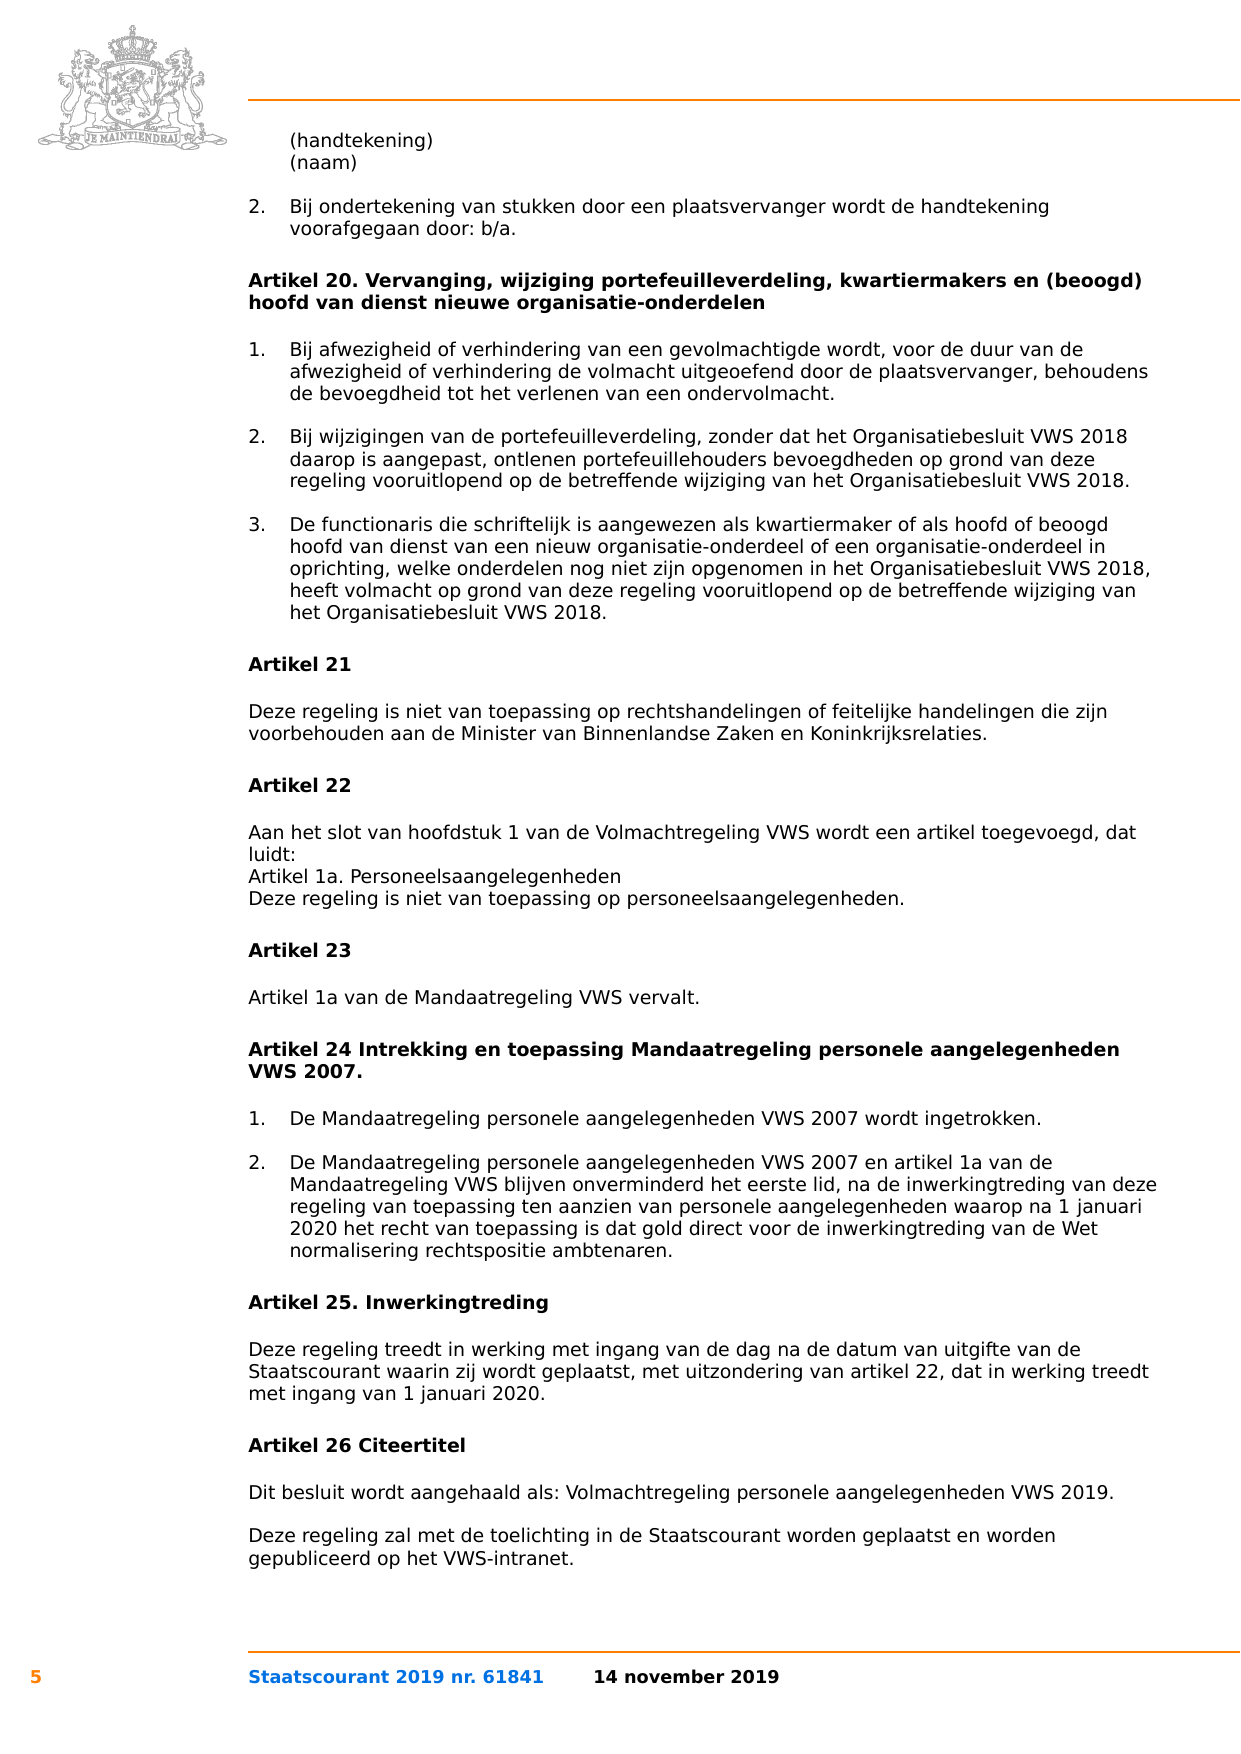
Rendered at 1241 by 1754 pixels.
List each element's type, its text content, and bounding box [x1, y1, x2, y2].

subtitle Artikel 26 Citeertitel [248, 1434, 1163, 1457]
subtitle Artikel 25. Inwerkingtreding [248, 1292, 1163, 1314]
text 2. Bij wijzigingen van de portefeuilleverdeling, zonder dat het Organisatiebesluit VWS 2018 daarop is aangepast, ontlenen portefeuillehouders bevoegdheden op grond van deze regeling vooruitlopend op de betreffende wijziging van het Organisatiebesluit VWS 2018. [248, 426, 1163, 492]
text Artikel 1a van de Mandaatregeling VWS vervalt. [248, 987, 1163, 1009]
text Dit besluit wordt aangehaald als: Volmachtregeling personele aangelegenheden VWS 2019. [248, 1482, 1163, 1503]
text Aan het slot van hoofdstuk 1 van de Volmachtregeling VWS wordt een artikel toegevoegd, dat luidt: [248, 822, 1163, 866]
text (naam) [289, 152, 1163, 174]
text 3. De functionaris die schriftelijk is aangewezen als kwartiermaker of als hoofd of beoogd hoofd van dienst van een nieuw organisatie-onderdeel of een organisatie-onderdeel in oprichting, welke onderdelen nog niet zijn opgenomen in het Organisatiebesluit VWS 2018, heeft volmacht op grond van deze regeling vooruitlopend op de betreffende wijziging van het Organisatiebesluit VWS 2018. [248, 514, 1163, 624]
text Deze regeling is niet van toepassing op personeelsaangelegenheden. [248, 888, 1163, 910]
subtitle Artikel 20. Vervanging, wijziging portefeuilleverdeling, kwartiermakers en (beoogd) hoofd van dienst nieuwe organisatie-onderdelen [248, 270, 1163, 314]
text (handtekening) [289, 130, 1163, 152]
text 2. Bij ondertekening van stukken door een plaatsvervanger wordt de handtekening voorafgegaan door: b/a. [248, 196, 1163, 240]
text Deze regeling zal met de toelichting in de Staatscourant worden geplaatst en worden gepubliceerd op het VWS-intranet. [248, 1525, 1163, 1569]
text 1. Bij afwezigheid of verhindering van een gevolmachtigde wordt, voor de duur van de afwezigheid of verhindering de volmacht uitgeoefend door de plaatsvervanger, behoudens de bevoegdheid tot het verlenen van een ondervolmacht. [248, 339, 1163, 404]
subtitle Artikel 22 [248, 775, 1163, 797]
text Deze regeling is niet van toepassing op rechtshandelingen of feitelijke handelingen die zijn voorbehouden aan de Minister van Binnenlandse Zaken en Koninkrijksrelaties. [248, 701, 1163, 745]
subtitle Artikel 24 Intrekking en toepassing Mandaatregeling personele aangelegenheden VWS 2007. [248, 1039, 1163, 1083]
subtitle Artikel 21 [248, 654, 1163, 676]
text 2. De Mandaatregeling personele aangelegenheden VWS 2007 en artikel 1a van de Mandaatregeling VWS blijven onverminderd het eerste lid, na de inwerkingtreding van deze regeling van toepassing ten aanzien van personele aangelegenheden waarop na 1 januari 2020 het recht van toepassing is dat gold direct voor de inwerkingtreding van de Wet normalisering rechtspositie ambtenaren. [248, 1152, 1163, 1262]
picture [38, 25, 227, 150]
text Deze regeling treedt in werking met ingang van de dag na de datum van uitgifte van de Staatscourant waarin zij wordt geplaatst, met uitzondering van artikel 22, dat in werking treedt met ingang van 1 januari 2020. [248, 1339, 1163, 1404]
subtitle Artikel 23 [248, 940, 1163, 962]
text 1. De Mandaatregeling personele aangelegenheden VWS 2007 wordt ingetrokken. [248, 1108, 1163, 1130]
text Artikel 1a. Personeelsaangelegenheden [248, 866, 1163, 888]
